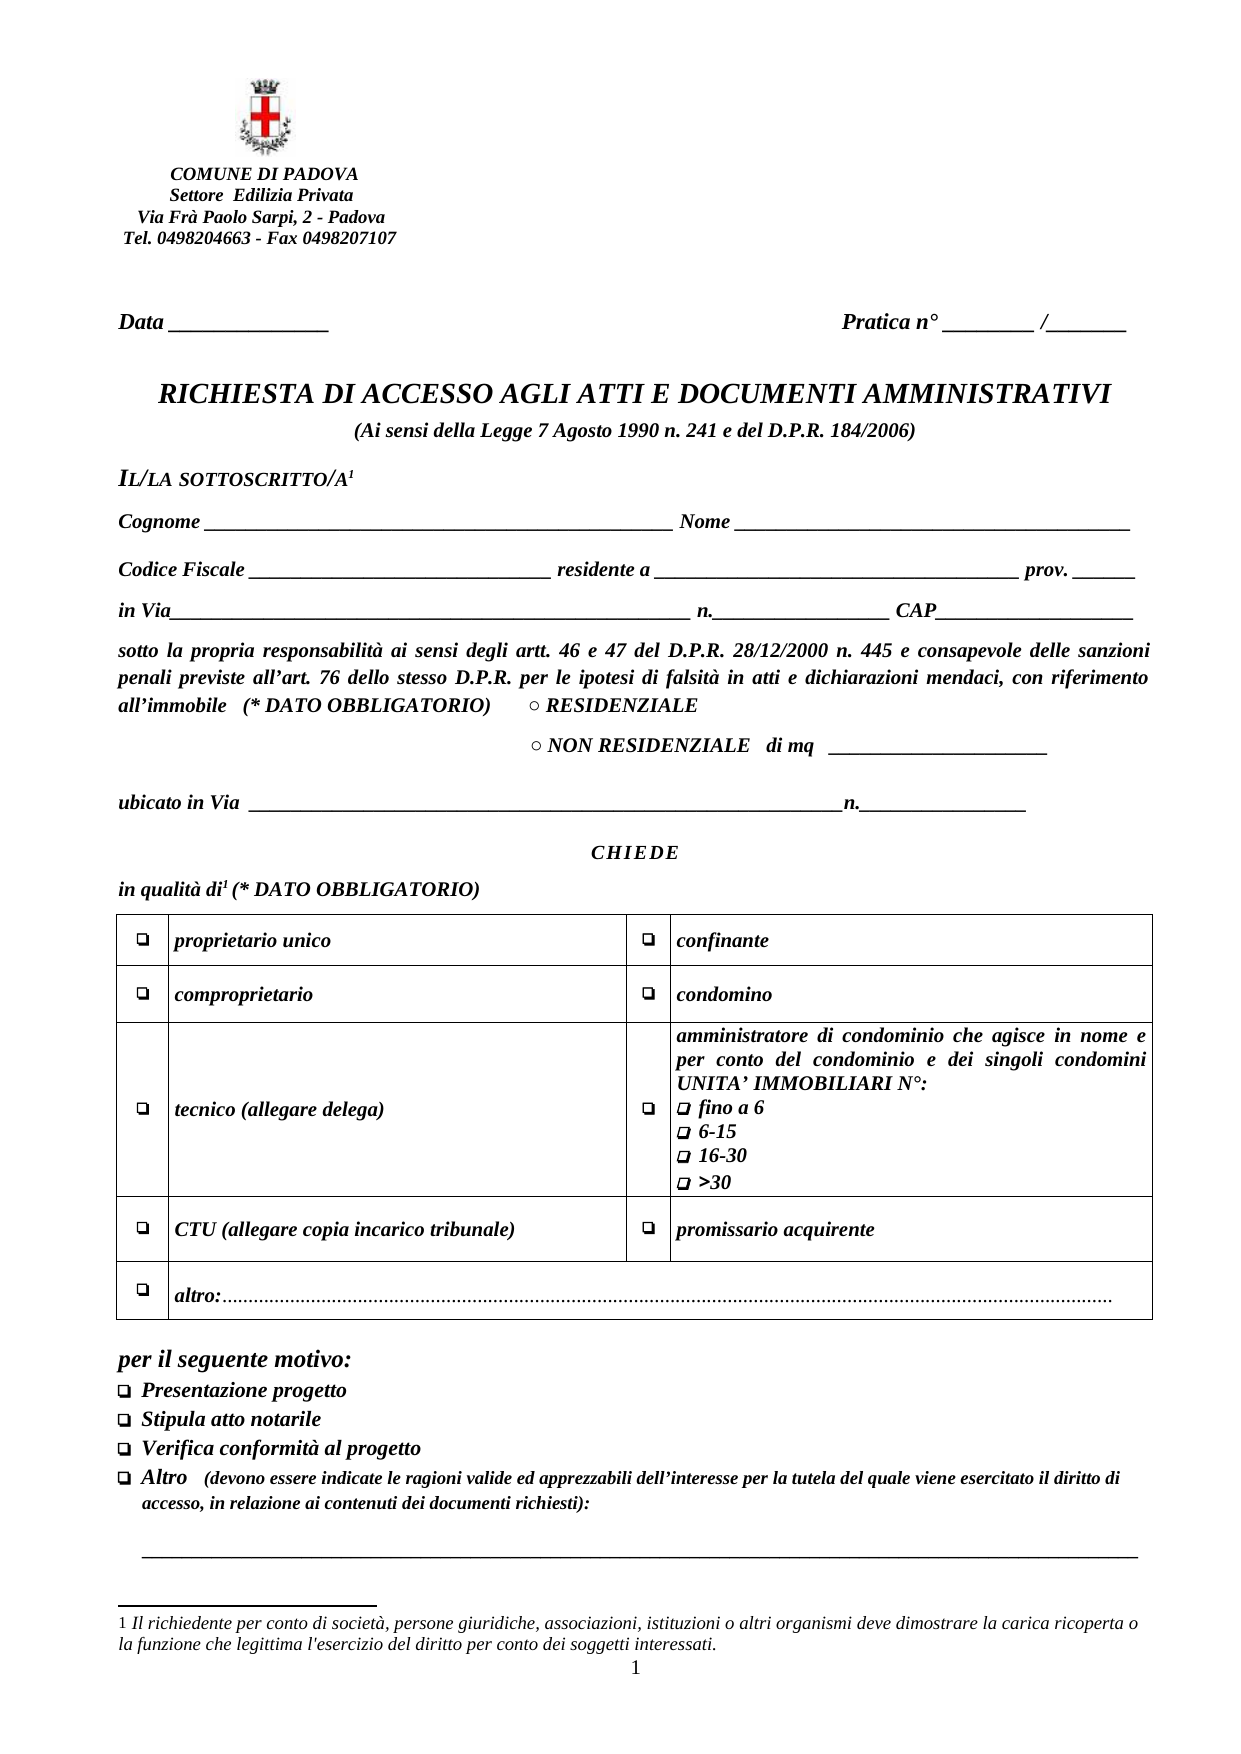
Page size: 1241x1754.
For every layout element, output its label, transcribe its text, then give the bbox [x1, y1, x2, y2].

table_cell amministratore di condominio che agisce in nome e per conto del condominio e dei singoli condomini UNITA’ IMMOBILIARI N°:  fino a 6  6-15  16-30  >30 [671, 1023, 1152, 1196]
table_header  [627, 915, 670, 965]
text ____________________________________________________________________________________________________ [142, 1534, 1152, 1559]
table_header  [117, 915, 168, 965]
text Data ______________ Pratica n° ________ /_______ [118, 308, 1152, 334]
text Codice Fiscale _____________________________ residente a ___________________________________ prov. ______ [118, 557, 1152, 581]
text COMUNE DI PADOVA [118, 163, 1152, 184]
table_cell tecnico (allegare delega) [169, 1023, 626, 1196]
text Presentazione progetto [118, 1377, 1152, 1402]
text in qualità di1 (* DATO OBBLIGATORIO) [118, 877, 1152, 901]
table_cell  [627, 1023, 670, 1196]
table_cell  [117, 966, 168, 1022]
table_header proprietario unico [169, 915, 626, 965]
table_cell condomino [671, 966, 1152, 1022]
table_cell  [117, 1197, 168, 1261]
table_cell comproprietario [169, 966, 626, 1022]
text chiede [118, 836, 1152, 865]
text Cognome _____________________________________________ Nome ______________________________________ [118, 509, 1152, 533]
text Verifica conformità al progetto [118, 1435, 1152, 1460]
text in Via__________________________________________________ n._________________ CAP___________________ [118, 597, 1152, 622]
table_cell CTU (allegare copia incarico tribunale) [169, 1197, 626, 1261]
text RICHIESTA DI ACCESSO AGLI ATTI E DOCUMENTI AMMINISTRATIVI [118, 376, 1152, 409]
text Tel. 0498204663 - Fax 0498207107 [118, 227, 1152, 249]
table_cell  [627, 966, 670, 1022]
text Stipula atto notarile [118, 1406, 1152, 1431]
table_cell  [117, 1023, 168, 1196]
table_cell  [627, 1197, 670, 1261]
text ○ NON RESIDENZIALE di mq _____________________ [118, 733, 1152, 757]
subtitle Settore Edilizia Privata [118, 184, 1152, 206]
text per il seguente motivo: [118, 1344, 1152, 1373]
table_cell altro:........................................................................................................................................................................... [169, 1262, 1152, 1319]
text Altro (devono essere indicate le ragioni valide ed apprezzabili dell’interesse per la tutela del quale viene esercitato il diritto di accesso, in relazione ai contenuti dei documenti richiesti): [118, 1464, 1152, 1514]
text sotto la propria responsabilità ai sensi degli artt. 46 e 47 del D.P.R. 28/12/2000 n. 445 e consapevole delle sanzioni penali previste all’art. 76 dello stesso D.P.R. per le ipotesi di falsità in atti e dichiarazioni mendaci, con riferimento all’immobile (* DATO OBBLIGATORIO) ○ RESIDENZIALE [118, 638, 1152, 717]
text Il richiedente per conto di società, persone giuridiche, associazioni, istituzioni o altri organismi deve dimostrare la carica ricoperta o la funzione che legittima l'esercizio del diritto per conto dei soggetti interessati. [118, 1612, 1152, 1655]
table_header confinante [671, 915, 1152, 965]
text (Ai sensi della Legge 7 Agosto 1990 n. 241 e del D.P.R. 184/2006) [118, 418, 1152, 442]
table_cell promissario acquirente [671, 1197, 1152, 1261]
text Via Frà Paolo Sarpi, 2 - Padova [118, 206, 1152, 227]
text Il/la sottoscritto/a [118, 463, 1152, 492]
picture [235, 78, 296, 157]
text ubicato in Via _________________________________________________________n.________________ [118, 790, 1152, 814]
table_cell  [117, 1262, 168, 1319]
